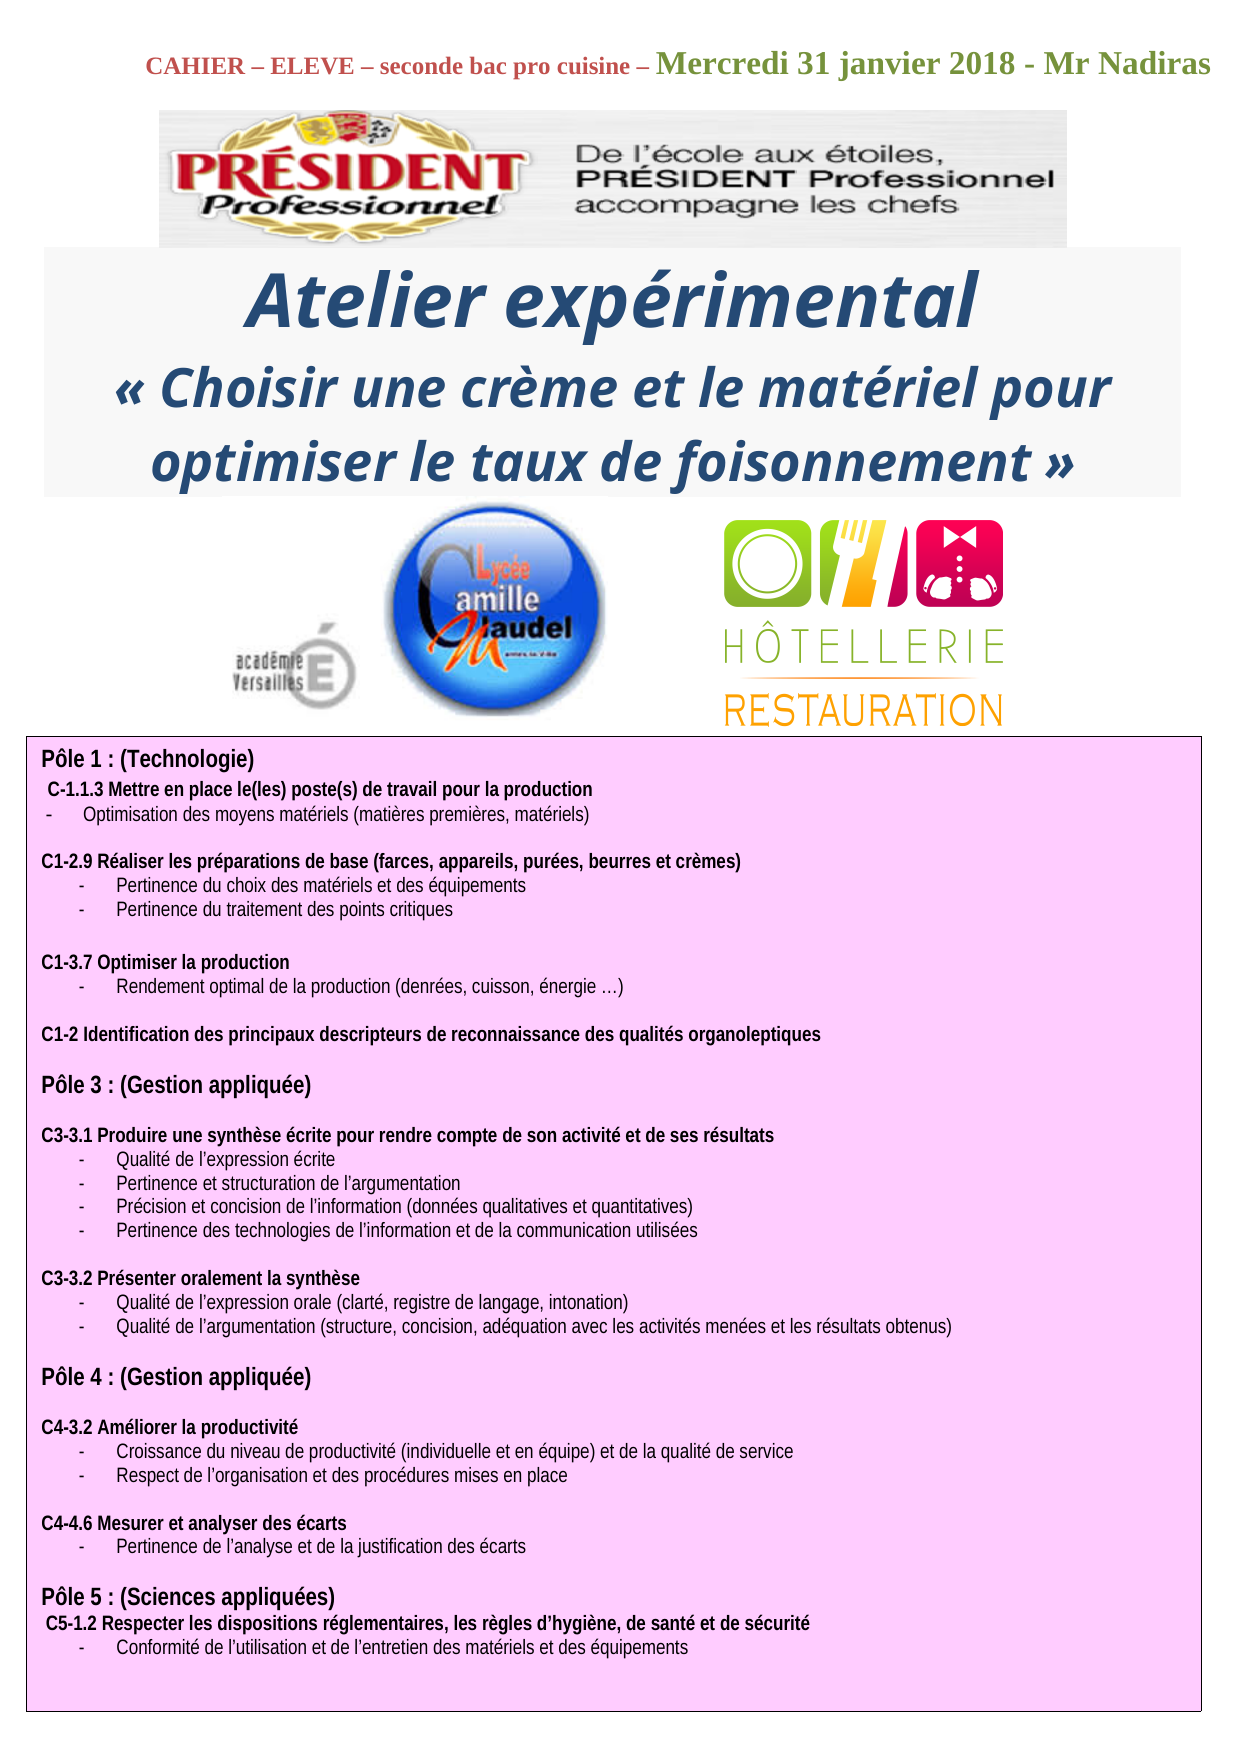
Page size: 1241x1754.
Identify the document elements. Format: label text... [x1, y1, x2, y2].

text Pôle 5 : (Sciences appliquées) [41, 1582, 1186, 1611]
subtitle « Choisir une crème et le matériel pour optimiser le taux de foisonnement » [44, 349, 1181, 497]
text C3-3.1 Produire une synthèse écrite pour rendre compte de son activité et de ses résultats [41, 1122, 1186, 1146]
list Qualité de l’argumentation (structure, concision, adéquation avec les activités menées et les résultats obtenus) [79, 1314, 1186, 1338]
list Qualité de l’expression orale (clarté, registre de langage, intonation) [79, 1290, 1186, 1314]
text Pôle 1 : (Technologie) [41, 744, 1186, 773]
text Pôle 4 : (Gestion appliquée) [41, 1362, 1186, 1391]
list Pertinence du traitement des points critiques [79, 897, 1186, 921]
text C1-3.7 Optimiser la production [41, 950, 1186, 974]
list Qualité de l’expression écrite [79, 1146, 1186, 1170]
list Pertinence du choix des matériels et des équipements [79, 873, 1186, 897]
list Respect de l’organisation et des procédures mises en place [79, 1463, 1186, 1487]
picture [159, 110, 1067, 248]
subtitle Atelier expérimental [44, 247, 1181, 349]
text C5-1.2 Respecter les dispositions réglementaires, les règles d’hygiène, de santé et de sécurité [41, 1611, 1186, 1635]
list Pertinence de l’analyse et de la justification des écarts [79, 1534, 1186, 1558]
text C1-2.9 Réaliser les préparations de base (farces, appareils, purées, beurres et crèmes) [41, 849, 1186, 873]
text C3-3.2 Présenter oralement la synthèse [41, 1266, 1186, 1290]
list Conformité de l’utilisation et de l’entretien des matériels et des équipements [79, 1635, 1186, 1659]
list Précision et concision de l’information (données qualitatives et quantitatives) [79, 1194, 1186, 1218]
list Pertinence et structuration de l’argumentation [79, 1170, 1186, 1194]
text C4-4.6 Mesurer et analyser des écarts [41, 1511, 1186, 1534]
picture [222, 496, 608, 727]
text C-1.1.3 Mettre en place le(les) poste(s) de travail pour la production [41, 773, 1186, 801]
text Pôle 3 : (Gestion appliquée) [41, 1070, 1186, 1098]
text CAHIER – ELEVE – seconde bac pro cuisine – Mercredi 31 janvier 2018 - Mr Nadiras [0, 43, 1211, 82]
picture [724, 520, 1003, 727]
list Optimisation des moyens matériels (matières premières, matériels) [45, 801, 1186, 826]
list Rendement optimal de la production (denrées, cuisson, énergie …) [79, 974, 1186, 998]
text C4-3.2 Améliorer la productivité [41, 1415, 1186, 1439]
list Pertinence des technologies de l’information et de la communication utilisées [79, 1218, 1186, 1242]
list Croissance du niveau de productivité (individuelle et en équipe) et de la qualité de service [79, 1439, 1186, 1463]
text C1-2 Identification des principaux descripteurs de reconnaissance des qualités organoleptiques [41, 1022, 1186, 1046]
